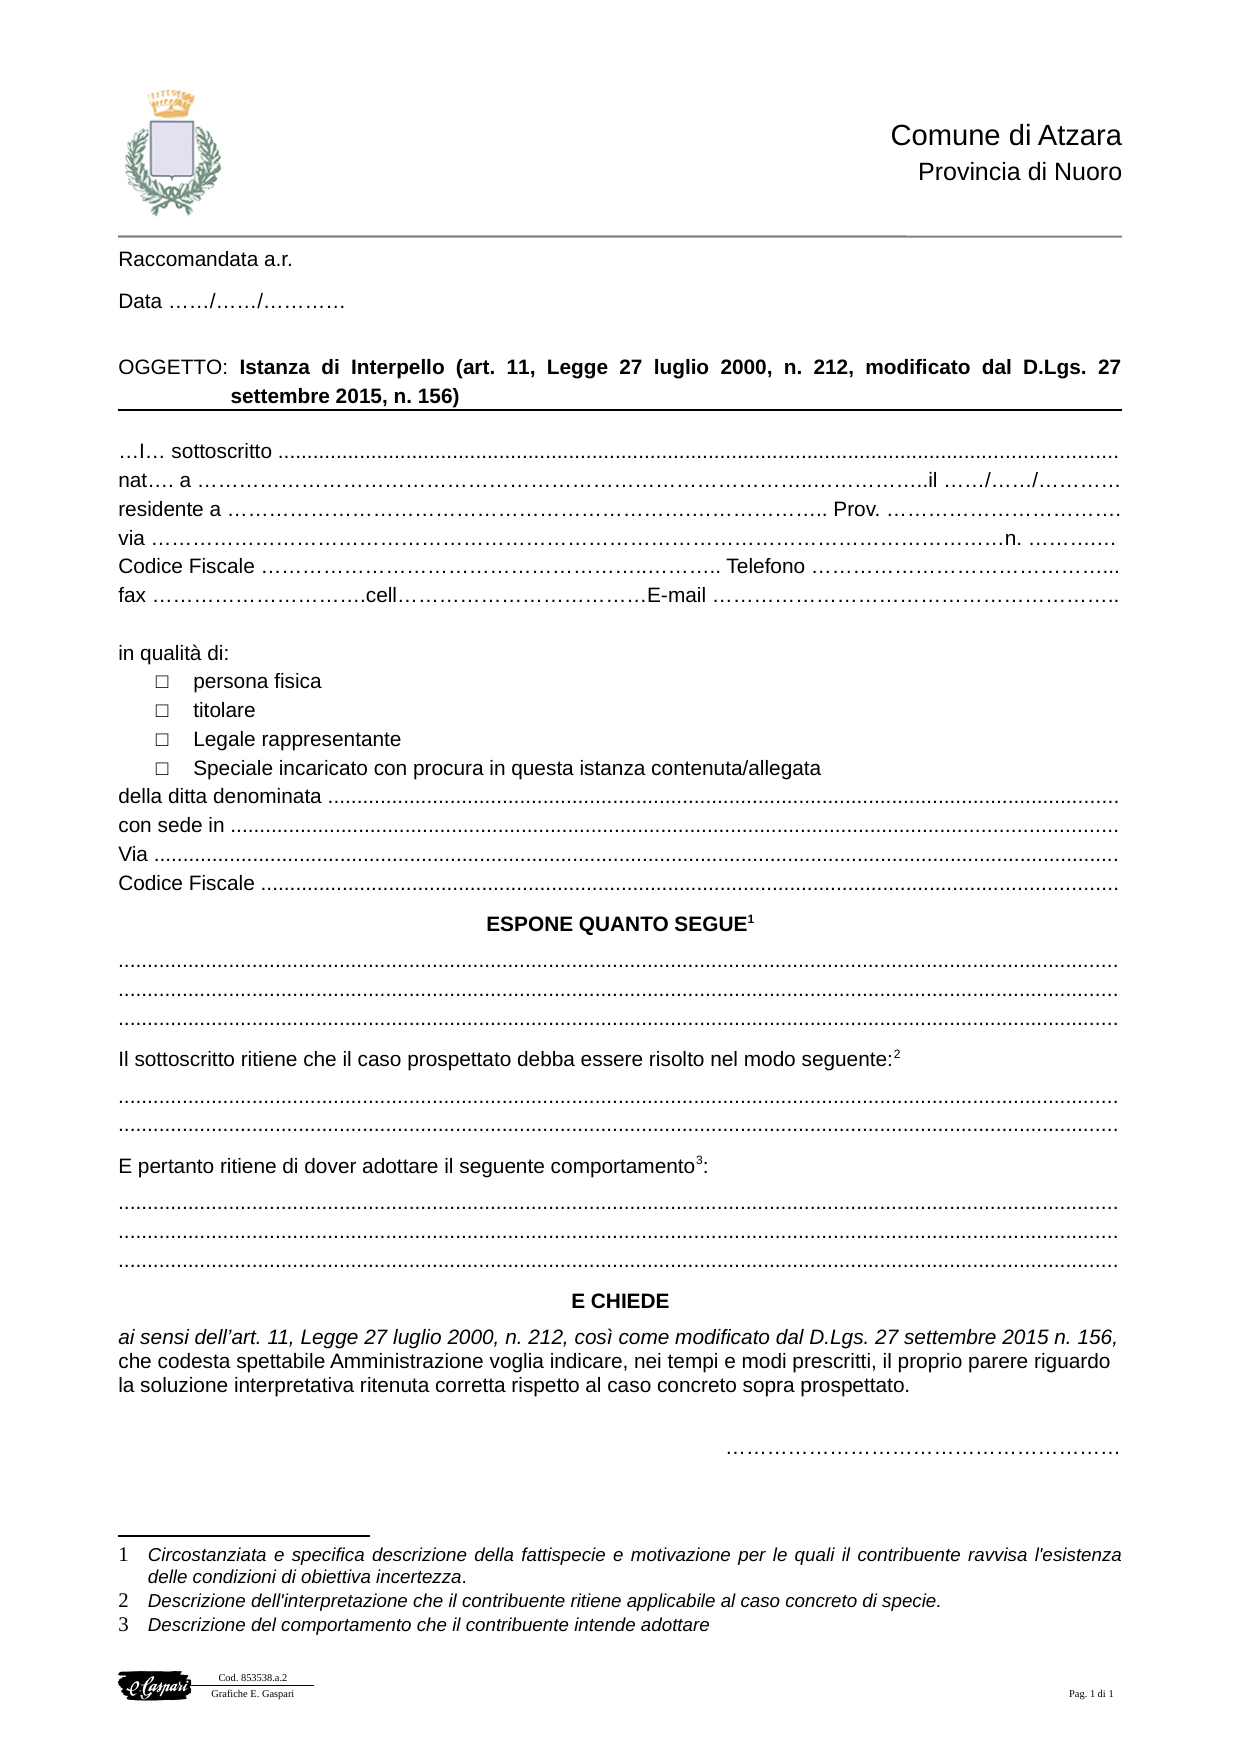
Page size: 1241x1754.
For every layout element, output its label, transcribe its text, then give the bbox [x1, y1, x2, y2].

list Legale rappresentante [156, 727, 1122, 751]
text ………………………………………………… [723, 1434, 1122, 1458]
text Descrizione del comportamento che il contribuente intende adottare [118, 1612, 1122, 1636]
text della ditta denominata [118, 784, 1122, 808]
text Comune di Atzara [224, 118, 1122, 152]
text Codice Fiscale [118, 871, 1122, 894]
text …I… sottoscritto [118, 439, 1122, 463]
text Descrizione dell'interpretazione che il contribuente ritiene applicabile al caso concreto di specie. [118, 1588, 1122, 1612]
text nat…. a ……………………………………………………………………………..……………..il ……/……/………… [118, 468, 1122, 492]
text Via [118, 842, 1122, 866]
text con sede in [118, 813, 1122, 837]
list titolare [156, 698, 1122, 722]
text Codice Fiscale ………………………………………………..……….. Telefono ……………………………………... [118, 554, 1122, 578]
text ESPONE QUANTO SEGUE [118, 912, 1122, 936]
picture [117, 1670, 192, 1701]
text via ……………………………………………………………………………………………………………n. ……….… [118, 526, 1122, 549]
picture [122, 87, 224, 219]
text Provincia di Nuoro [224, 157, 1122, 185]
text E CHIEDE [118, 1289, 1122, 1313]
list persona fisica [156, 669, 1122, 693]
text Circostanziata e specifica descrizione della fattispecie e motivazione per le quali il contribuente ravvisa l'esistenza delle condizioni di obiettiva incertezza. [118, 1542, 1122, 1588]
text OGGETTO: Istanza di Interpello (art. 11, Legge 27 luglio 2000, n. 212, modificato dal D.Lgs. 27 settembre 2015, n. 156) [118, 355, 1122, 409]
text in qualità di: [118, 641, 1122, 664]
text residente a ………………………………………………………….……………….. Prov. ……………………………. [118, 497, 1122, 521]
text ai sensi dell’art. 11, Legge 27 luglio 2000, n. 212, così come modificato dal D.Lgs. 27 settembre 2015 n. 156, che codesta spettabile Amministrazione voglia indicare, nei tempi e modi prescritti, il proprio parere riguardo la soluzione interpretativa ritenuta corretta rispetto al caso concreto sopra prospettato. [118, 1325, 1122, 1397]
text Raccomandata a.r. [118, 247, 1122, 271]
list Speciale incaricato con procura in questa istanza contenuta/allegata [156, 756, 1122, 779]
text Data ……/……/………… [118, 288, 1122, 312]
text fax ………………………….cell………………………………E-mail ………………………………………………….. [118, 583, 1122, 607]
text E pertanto ritiene di dover adottare il seguente comportamento: [118, 1153, 1122, 1177]
text Il sottoscritto ritiene che il caso prospettato debba essere risolto nel modo seguente: [118, 1047, 1122, 1071]
